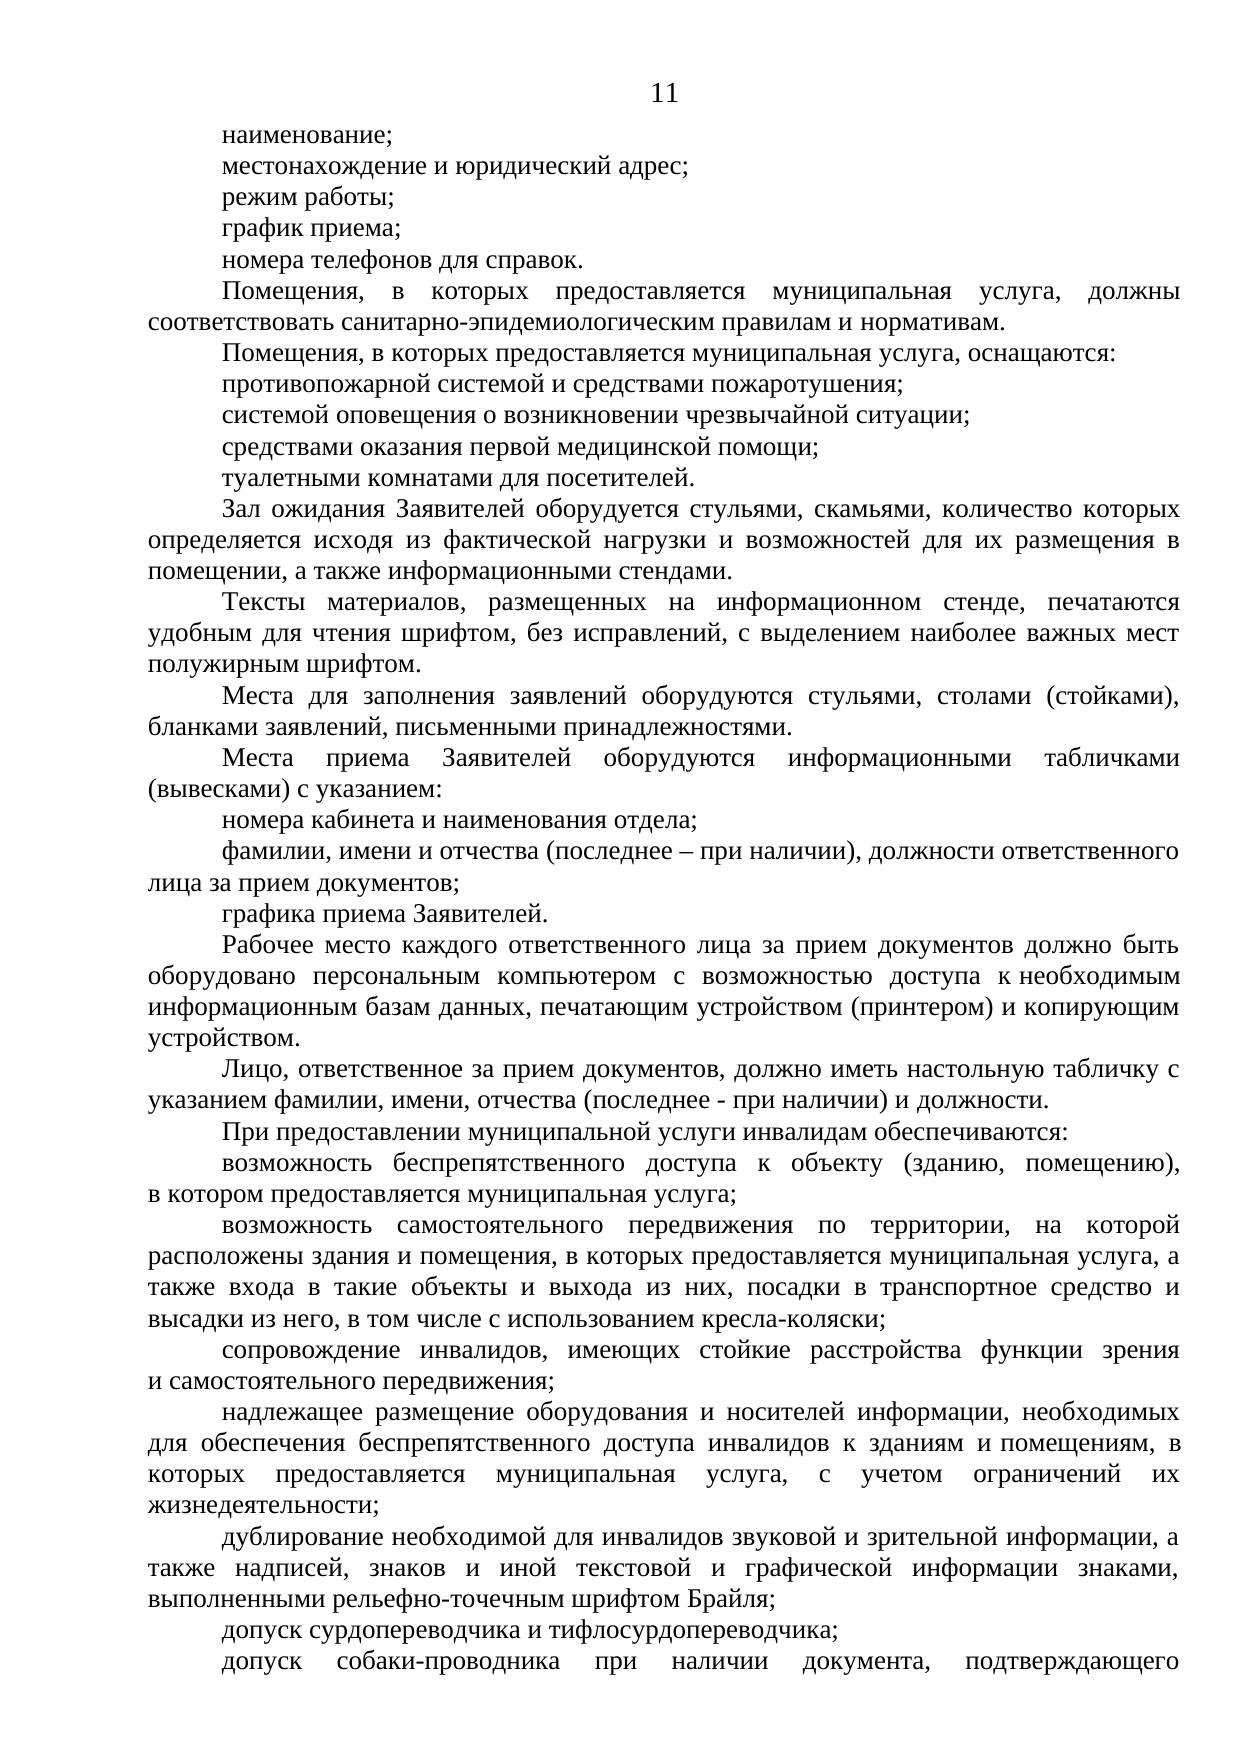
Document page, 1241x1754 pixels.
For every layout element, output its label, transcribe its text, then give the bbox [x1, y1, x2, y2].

text наименование; [222, 118, 1181, 149]
text Помещения, в которых предоставляется муниципальная услуга, оснащаются: [148, 336, 1181, 367]
text Тексты материалов, размещенных на информационном стенде, печатаются удобным для чтения шрифтом, без исправлений, с выделением наиболее важных мест полужирным шрифтом. [148, 585, 1181, 679]
text Зал ожидания Заявителей оборудуется стульями, скамьями, количество которых определяется исходя из фактической нагрузки и возможностей для их размещения в помещении, а также информационными стендами. [148, 492, 1181, 585]
text допуск сурдопереводчика и тифлосурдопереводчика; [222, 1613, 1181, 1644]
text туалетными комнатами для посетителей. [222, 461, 1181, 492]
text средствами оказания первой медицинской помощи; [222, 429, 1181, 461]
text противопожарной системой и средствами пожаротушения; [222, 367, 1181, 398]
text графика приема Заявителей. [222, 897, 1181, 928]
text надлежащее размещение оборудования и носителей информации, необходимых для обеспечения беспрепятственного доступа инвалидов к зданиям и помещениям, в которых предоставляется муниципальная услуга, с учетом ограничений их жизнедеятельности; [148, 1395, 1181, 1520]
text номера телефонов для справок. [222, 243, 1181, 274]
text допуск собаки-проводника при наличии документа, подтверждающего [148, 1644, 1180, 1675]
text местонахождение и юридический адрес; [222, 149, 1181, 180]
text Помещения, в которых предоставляется муниципальная услуга, должны соответствовать санитарно-эпидемиологическим правилам и нормативам. [148, 274, 1181, 336]
text системой оповещения о возникновении чрезвычайной ситуации; [222, 398, 1181, 429]
text график приема; [222, 212, 1181, 243]
text режим работы; [222, 180, 1181, 212]
text фамилии, имени и отчества (последнее – при наличии), должности ответственного лица за прием документов; [148, 834, 1181, 897]
text номера кабинета и наименования отдела; [222, 803, 1181, 834]
text Места приема Заявителей оборудуются информационными табличками (вывесками) с указанием: [148, 741, 1181, 803]
text возможность самостоятельного передвижения по территории, на которой расположены здания и помещения, в которых предоставляется муниципальная услуга, а также входа в такие объекты и выхода из них, посадки в транспортное средство и высадки из него, в том числе с использованием кресла-коляски; [148, 1208, 1181, 1333]
text сопровождение инвалидов, имеющих стойкие расстройства функции зрения и самостоятельного передвижения; [148, 1333, 1181, 1395]
text возможность беспрепятственного доступа к объекту (зданию, помещению), в котором предоставляется муниципальная услуга; [148, 1146, 1181, 1208]
text Лицо, ответственное за прием документов, должно иметь настольную табличку с указанием фамилии, имени, отчества (последнее - при наличии) и должности. [148, 1052, 1181, 1115]
text При предоставлении муниципальной услуги инвалидам обеспечиваются: [148, 1115, 1181, 1146]
text Места для заполнения заявлений оборудуются стульями, столами (стойками), бланками заявлений, письменными принадлежностями. [148, 679, 1181, 741]
text Рабочее место каждого ответственного лица за прием документов должно быть оборудовано персональным компьютером с возможностью доступа к необходимым информационным базам данных, печатающим устройством (принтером) и копирующим устройством. [148, 928, 1180, 1052]
text дублирование необходимой для инвалидов звуковой и зрительной информации, а также надписей, знаков и иной текстовой и графической информации знаками, выполненными рельефно-точечным шрифтом Брайля; [148, 1520, 1180, 1613]
